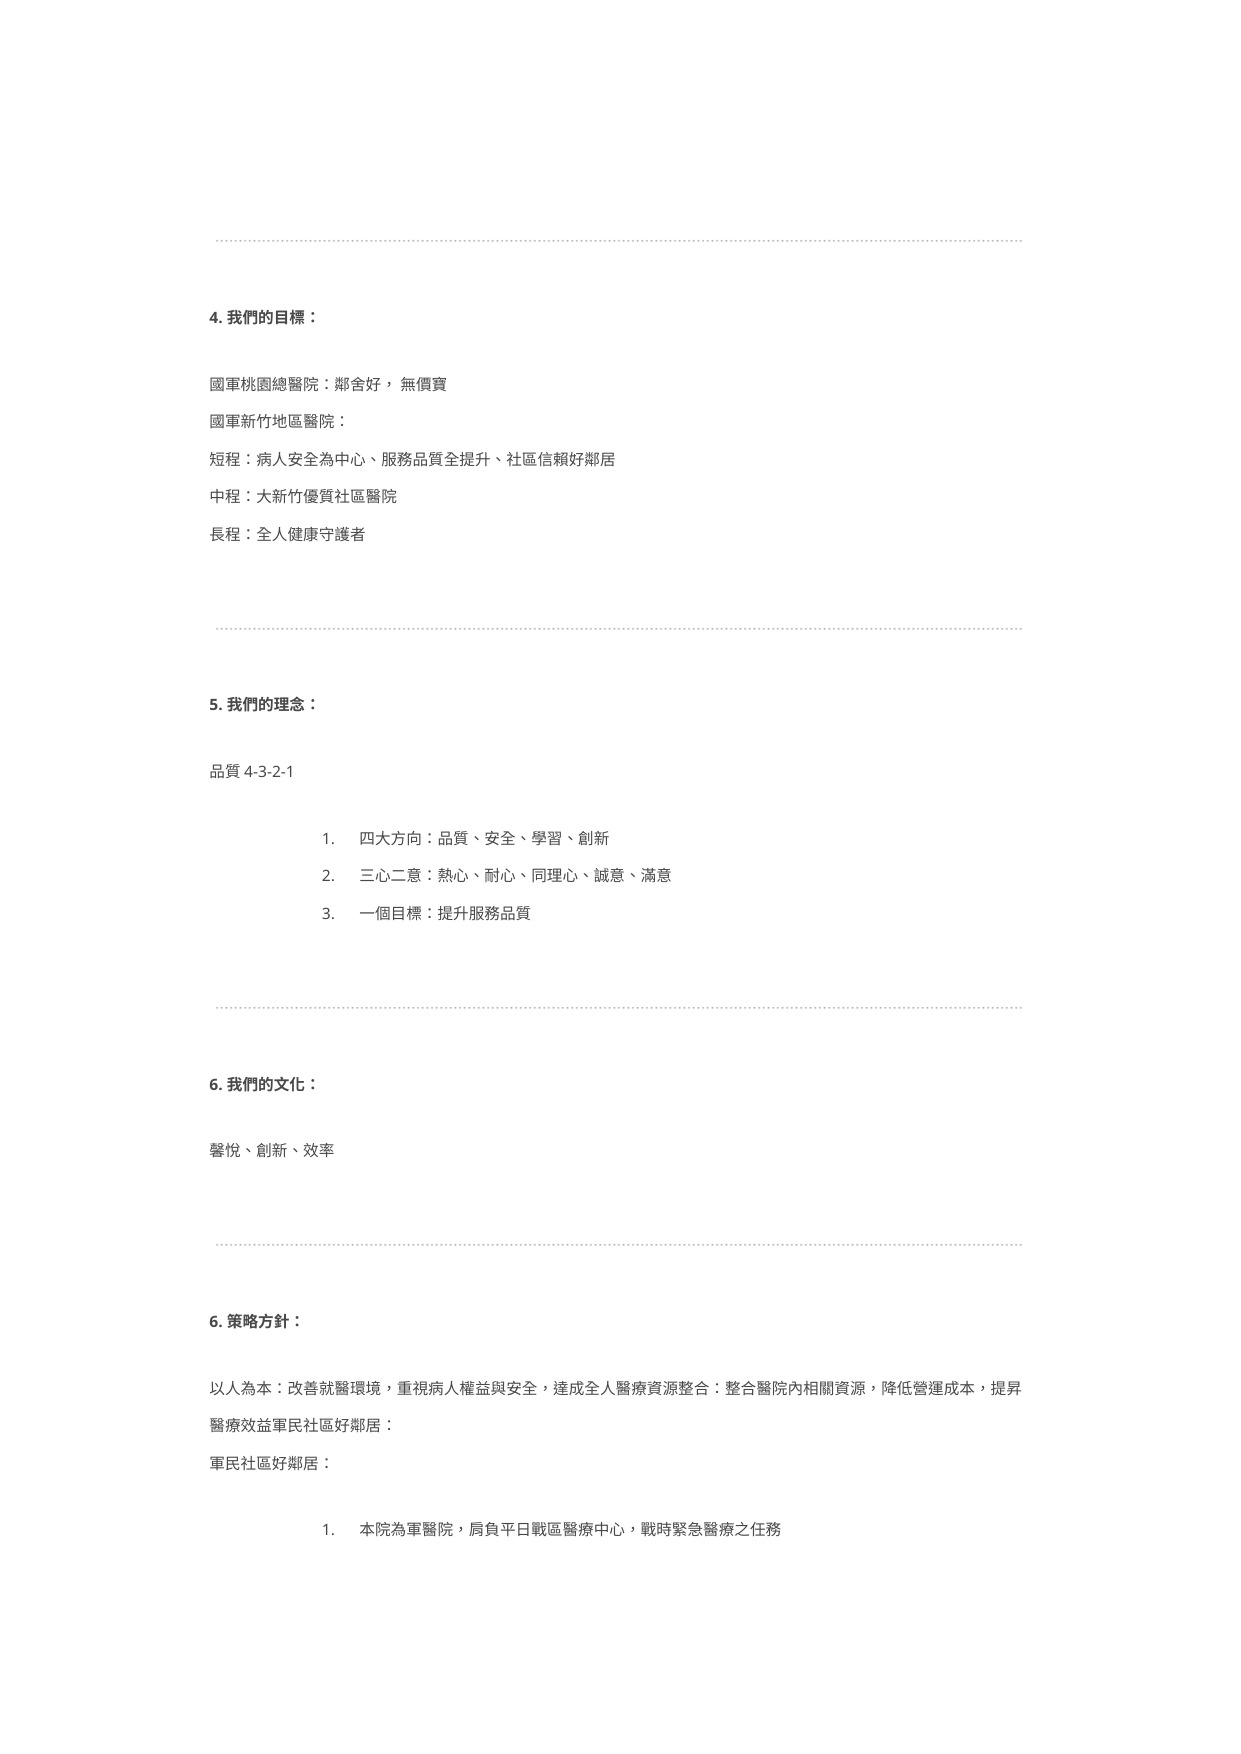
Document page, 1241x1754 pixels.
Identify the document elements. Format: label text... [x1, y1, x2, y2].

picture [215, 232, 1025, 250]
picture [215, 999, 1025, 1017]
picture [215, 1236, 1025, 1254]
table_header 1. 宗旨： 國軍桃園總醫院：尊重生命、全人服務、軍民一家 國軍新竹地區醫院：「尊重生命、全人服務、軍民一家、 健康關懷」 2. 任務： 國軍桃園總醫院：成為軍民信賴、優質的好鄰居 國軍新竹地區醫院：安全第一、品質優先、服務社區 3. 我們的願景： 國軍桃園總醫院：作為軍民「全人」醫療照護的守護神 國軍新竹地區醫院：做為軍民「全人」醫療照護的守護神 4. 我們的目標： 國軍桃園總醫院：鄰舍好， 無價寶 國軍新竹地區醫院： 短程：病人安全為中心、服務品質全提升、社區信賴好鄰居 中程：大新竹優質社區醫院 長程：全人健康守護者 5. 我們的理念： 品質 4-3-2-1 四大方向：品質、安全、學習、創新 三心二意：熱心、耐心、同理心、誠意、滿意 一個目標：提升服務品質 6. 我們的文化： 馨悅、創新、效率 6. 策略方針： 以人為本：改善就醫環境，重視病人權益與安全，達成全人醫療資源整合：整合醫院內相關資源，降低營運成本，提昇醫療效益軍民社區好鄰居： 軍民社區好鄰居： 本院為軍醫院，肩負平日戰區醫療中心，戰時緊急醫療之任務 最終目標在於結合相關之社區資源，創造軍民互惠的健康環境 [209, 165, 1031, 1548]
picture [215, 620, 1025, 638]
